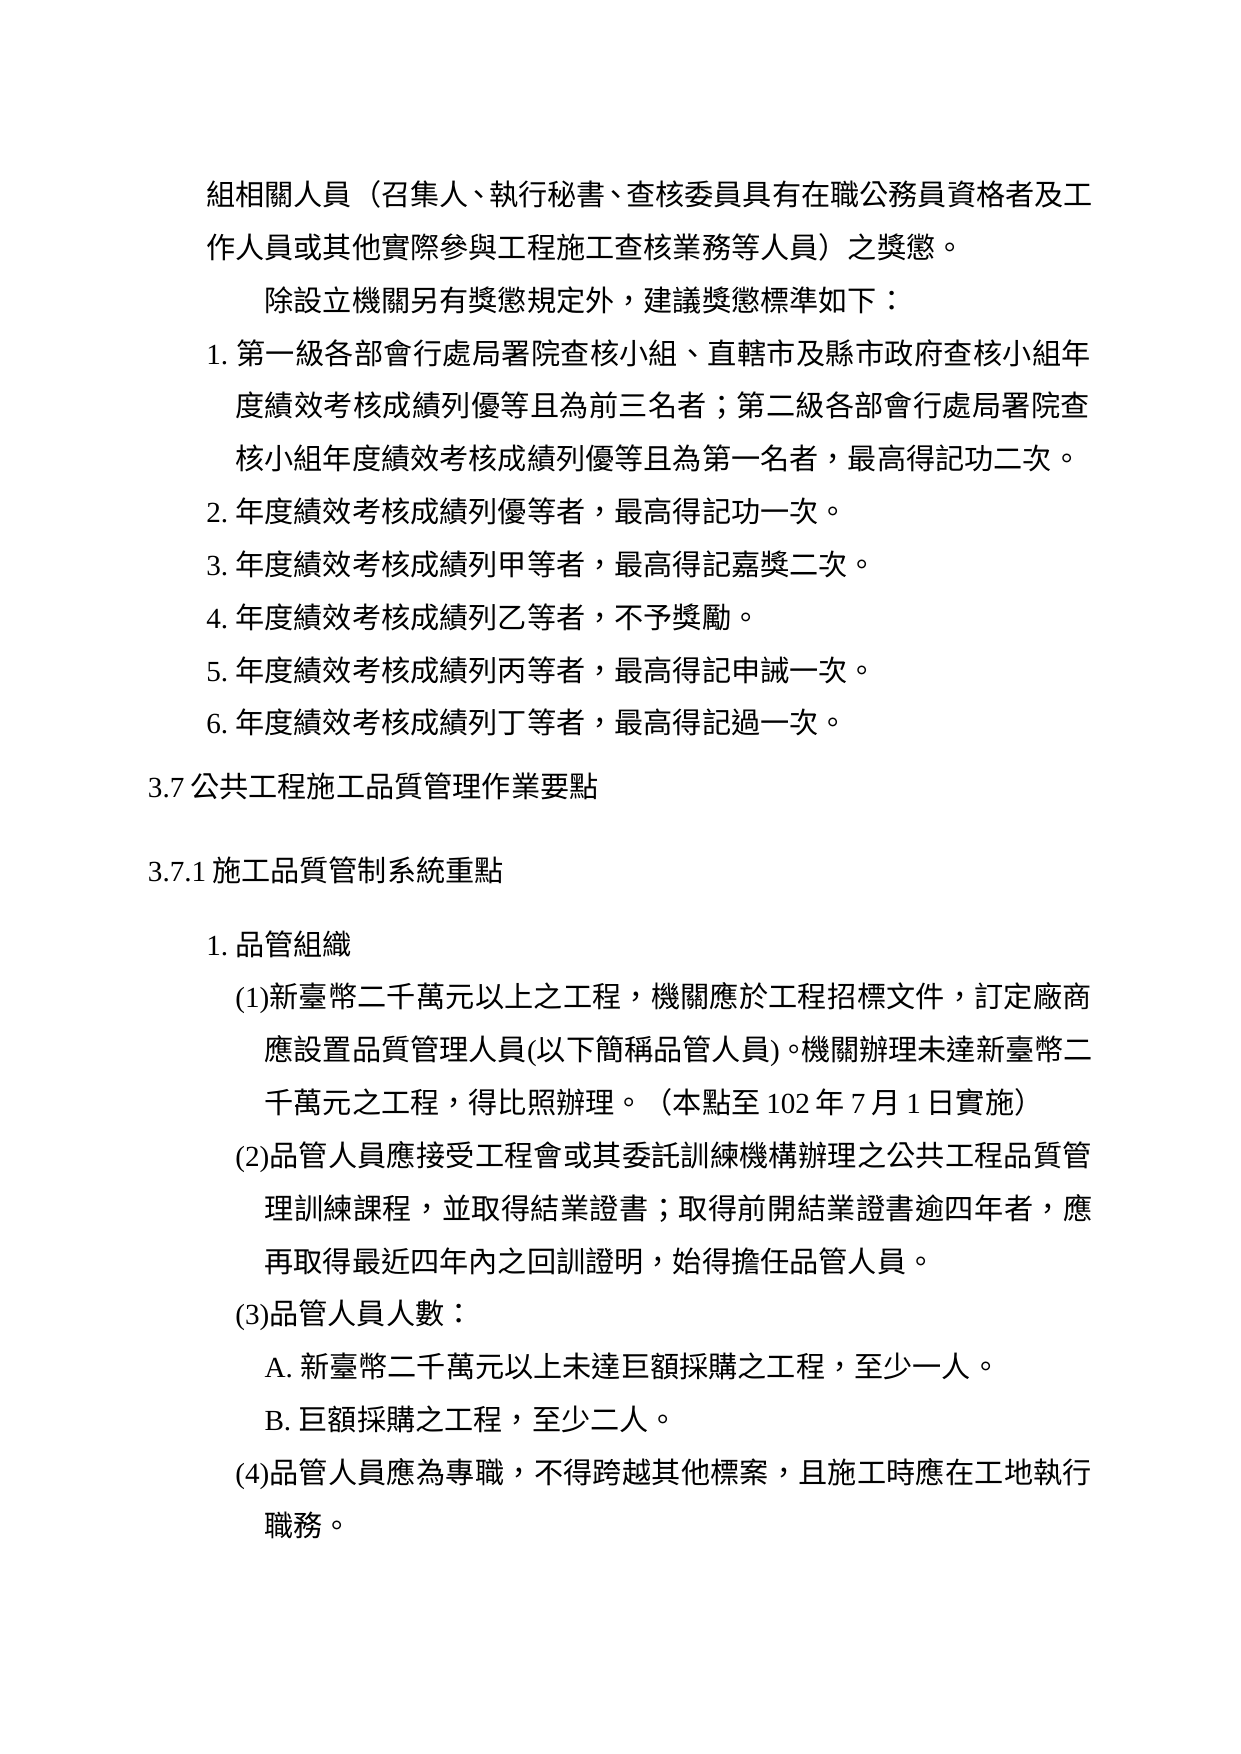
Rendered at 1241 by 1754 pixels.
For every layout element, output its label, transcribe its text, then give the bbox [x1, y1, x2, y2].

text 組相關人員（召集人、執行秘書、查核委員具有在職公務員資格者及工作人員或其他實際參與工程施工查核業務等人員）之獎懲。 [206, 172, 1092, 267]
text 5. 年度績效考核成績列丙等者，最高得記申誡一次。 [206, 647, 1092, 689]
text A. 新臺幣二千萬元以上未達巨額採購之工程，至少一人。 [264, 1344, 1092, 1386]
text (2)品管人員應接受工程會或其委託訓練機構辦理之公共工程品質管理訓練課程，並取得結業證書；取得前開結業證書逾四年者，應再取得最近四年內之回訓證明，始得擔任品管人員。 [235, 1132, 1092, 1280]
subtitle 3.7.1施工品質管制系統重點 [148, 847, 1092, 890]
text 6. 年度績效考核成績列丁等者，最高得記過一次。 [206, 700, 1092, 742]
text 3. 年度績效考核成績列甲等者，最高得記嘉獎二次。 [206, 541, 1092, 584]
text 除設立機關另有獎懲規定外，建議獎懲標準如下： [206, 277, 1092, 320]
text 4. 年度績效考核成績列乙等者，不予獎勵。 [206, 594, 1092, 637]
text 1. 品管組織 [206, 921, 1092, 963]
text 2. 年度績效考核成績列優等者，最高得記功一次。 [206, 489, 1092, 531]
text 1. 第一級各部會行處局署院查核小組、直轄市及縣市政府查核小組年度績效考核成績列優等且為前三名者；第二級各部會行處局署院查核小組年度績效考核成績列優等且為第一名者，最高得記功二次。 [206, 330, 1092, 478]
text B. 巨額採購之工程，至少二人。 [264, 1397, 1092, 1439]
text (3)品管人員人數： [235, 1291, 1092, 1333]
text (1)新臺幣二千萬元以上之工程，機關應於工程招標文件，訂定廠商應設置品質管理人員(以下簡稱品管人員)。機關辦理未達新臺幣二千萬元之工程，得比照辦理。（本點至102年7月1日實施） [235, 974, 1092, 1122]
subtitle 3.7公共工程施工品質管理作業要點 [148, 763, 1092, 805]
text (4)品管人員應為專職，不得跨越其他標案，且施工時應在工地執行職務。 [235, 1449, 1092, 1544]
